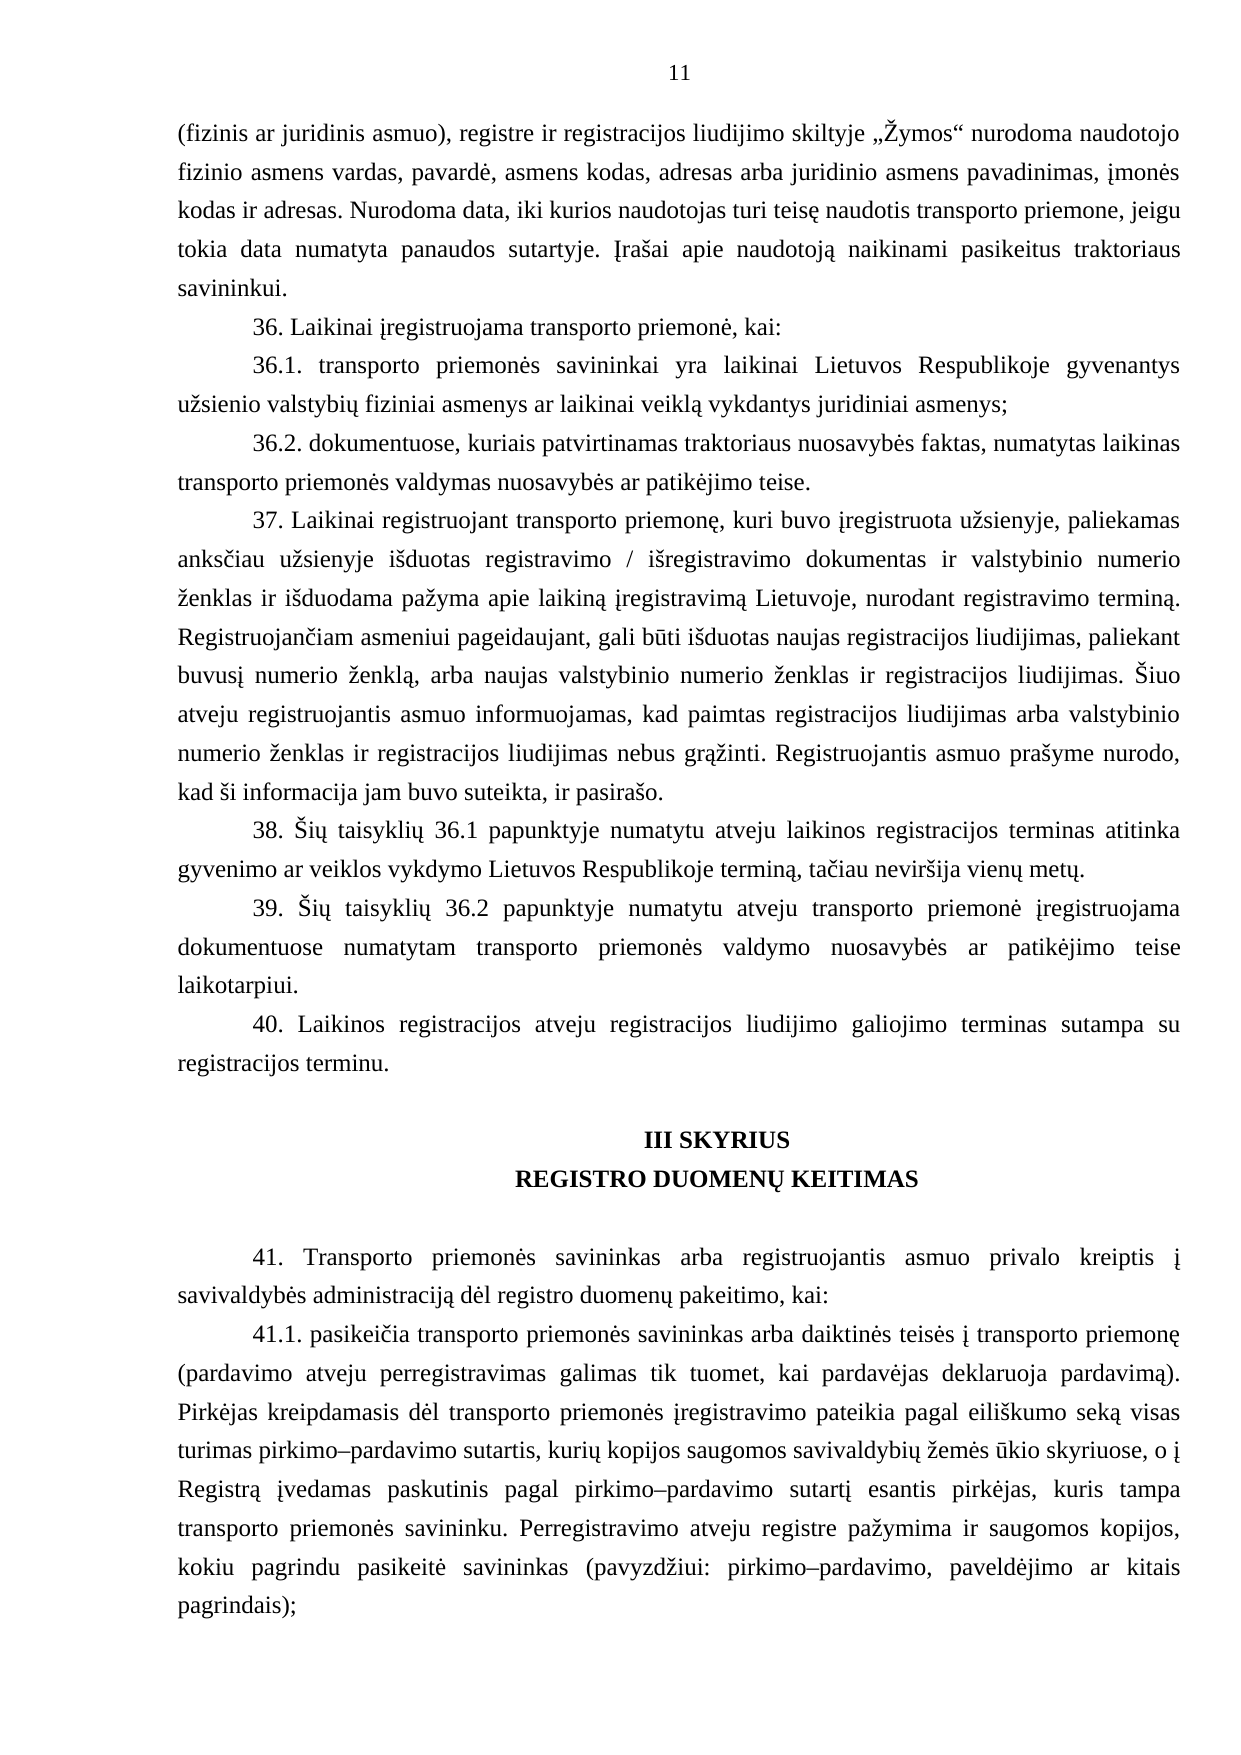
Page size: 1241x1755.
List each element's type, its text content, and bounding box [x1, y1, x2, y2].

text 37. Laikinai registruojant transporto priemonę, kuri buvo įregistruota užsienyje, paliekamas anksčiau užsienyje išduotas registravimo / išregistravimo dokumentas ir valstybinio numerio ženklas ir išduodama pažyma apie laikiną įregistravimą Lietuvoje, nurodant registravimo terminą. Registruojančiam asmeniui pageidaujant, gali būti išduotas naujas registracijos liudijimas, paliekant buvusį numerio ženklą, arba naujas valstybinio numerio ženklas ir registracijos liudijimas. Šiuo atveju registruojantis asmuo informuojamas, kad paimtas registracijos liudijimas arba valstybinio numerio ženklas ir registracijos liudijimas nebus grąžinti. Registruojantis asmuo prašyme nurodo, kad ši informacija jam buvo suteikta, ir pasirašo. [177, 506, 1181, 806]
text 40. Laikinos registracijos atveju registracijos liudijimo galiojimo terminas sutampa su registracijos terminu. [177, 1009, 1181, 1077]
text 36.2. dokumentuose, kuriais patvirtinamas traktoriaus nuosavybės faktas, numatytas laikinas transporto priemonės valdymas nuosavybės ar patikėjimo teise. [177, 428, 1181, 496]
text III SKYRIUS [177, 1126, 1181, 1154]
text 41. Transporto priemonės savininkas arba registruojantis asmuo privalo kreiptis į savivaldybės administraciją dėl registro duomenų pakeitimo, kai: [177, 1242, 1181, 1309]
text 41.1. pasikeičia transporto priemonės savininkas arba daiktinės teisės į transporto priemonę (pardavimo atveju perregistravimas galimas tik tuomet, kai pardavėjas deklaruoja pardavimą). Pirkėjas kreipdamasis dėl transporto priemonės įregistravimo pateikia pagal eiliškumo seką visas turimas pirkimo–pardavimo sutartis, kurių kopijos saugomos savivaldybių žemės ūkio skyriuose, o į Registrą įvedamas paskutinis pagal pirkimo–pardavimo sutartį esantis pirkėjas, kuris tampa transporto priemonės savininku. Perregistravimo atveju registre pažymima ir saugomos kopijos, kokiu pagrindu pasikeitė savininkas (pavyzdžiui: pirkimo–pardavimo, paveldėjimo ar kitais pagrindais); [177, 1319, 1181, 1619]
text REGISTRO DUOMENŲ KEITIMAS [177, 1164, 1181, 1193]
text (fizinis ar juridinis asmuo), registre ir registracijos liudijimo skiltyje „Žymos“ nurodoma naudotojo fizinio asmens vardas, pavardė, asmens kodas, adresas arba juridinio asmens pavadinimas, įmonės kodas ir adresas. Nurodoma data, iki kurios naudotojas turi teisę naudotis transporto priemone, jeigu tokia data numatyta panaudos sutartyje. Įrašai apie naudotoją naikinami pasikeitus traktoriaus savininkui. [177, 118, 1181, 302]
text 36. Laikinai įregistruojama transporto priemonė, kai: [177, 312, 1181, 341]
text 39. Šių taisyklių 36.2 papunktyje numatytu atveju transporto priemonė įregistruojama dokumentuose numatytam transporto priemonės valdymo nuosavybės ar patikėjimo teise laikotarpiui. [177, 893, 1181, 999]
text 36.1. transporto priemonės savininkai yra laikinai Lietuvos Respublikoje gyvenantys užsienio valstybių fiziniai asmenys ar laikinai veiklą vykdantys juridiniai asmenys; [177, 351, 1181, 418]
text 38. Šių taisyklių 36.1 papunktyje numatytu atveju laikinos registracijos terminas atitinka gyvenimo ar veiklos vykdymo Lietuvos Respublikoje terminą, tačiau neviršija vienų metų. [177, 816, 1181, 883]
